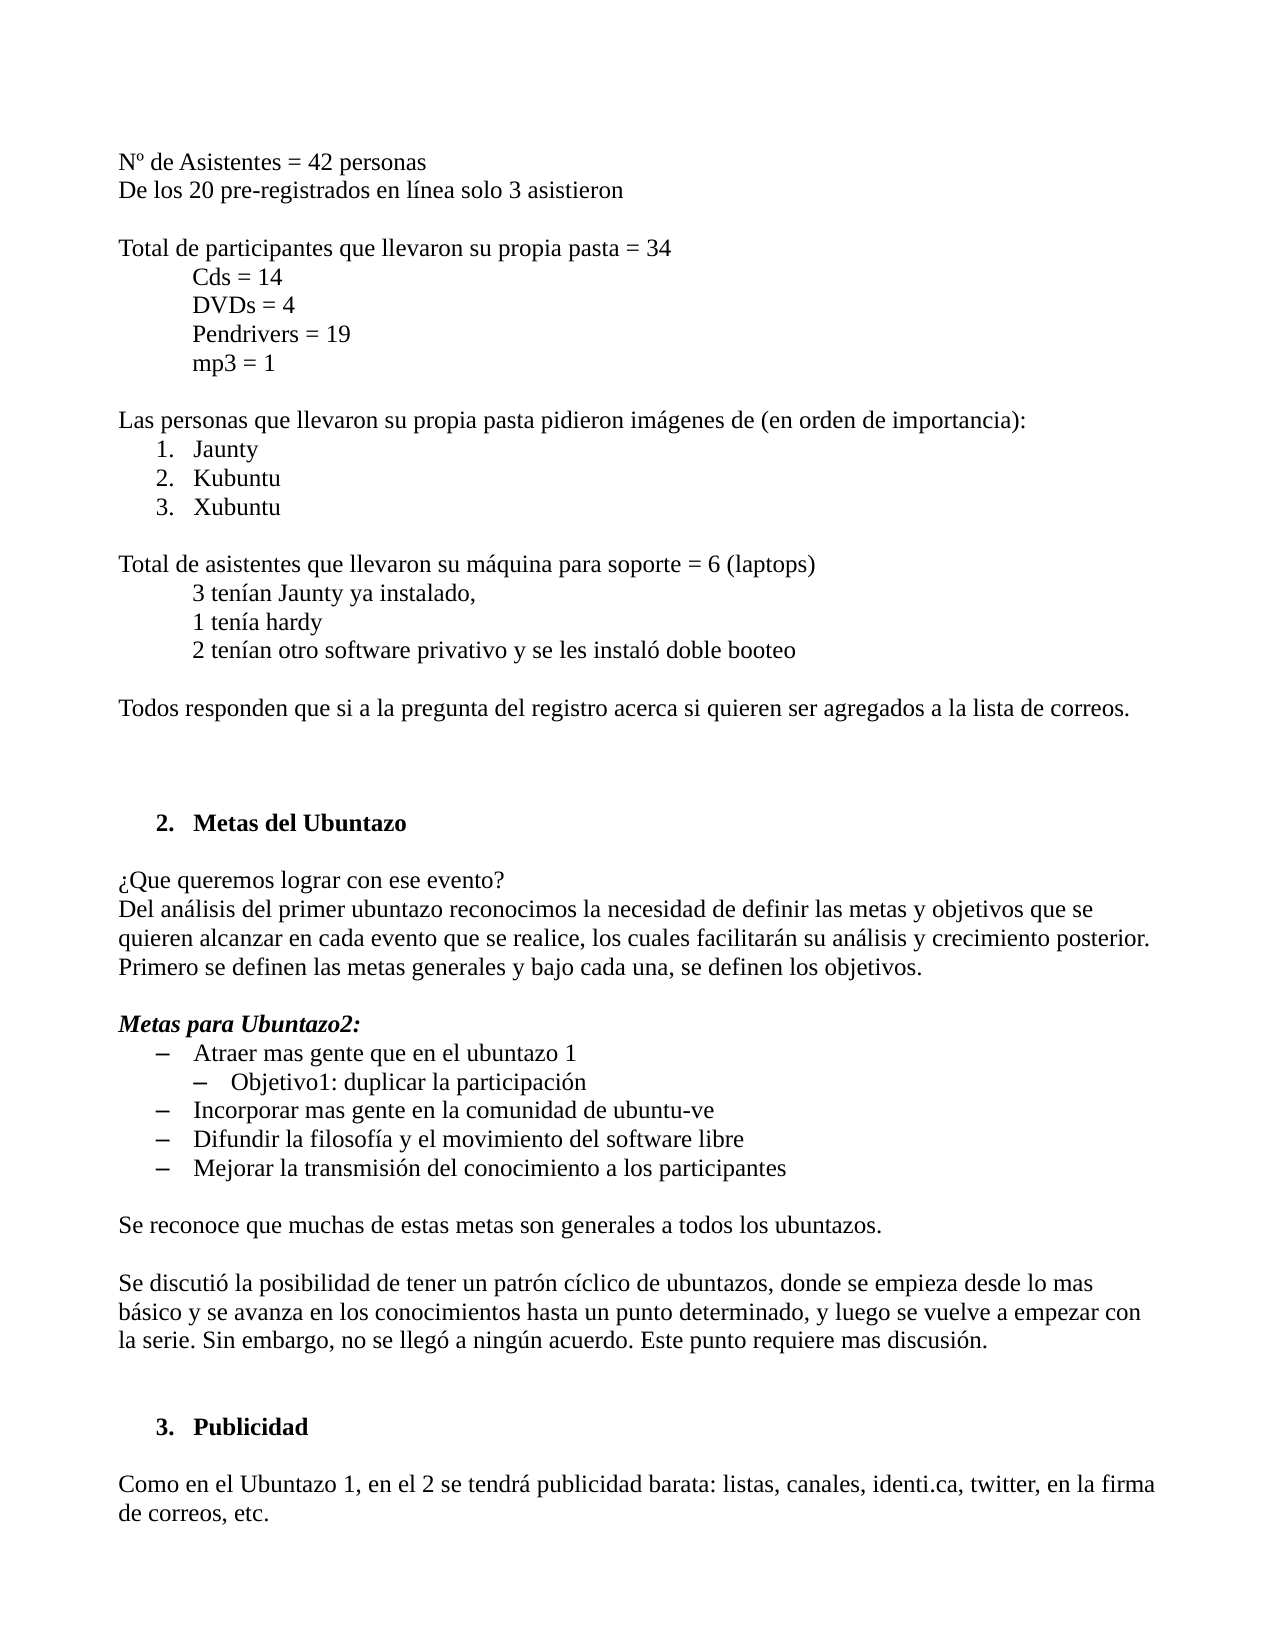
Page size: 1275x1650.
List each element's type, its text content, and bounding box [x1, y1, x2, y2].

text Las personas que llevaron su propia pasta pidieron imágenes de (en orden de importancia): [118, 406, 1157, 434]
text 3 tenían Jaunty ya instalado, [118, 578, 1157, 607]
text Como en el Ubuntazo 1, en el 2 se tendrá publicidad barata: listas, canales, identi.ca, twitter, en la firma de correos, etc. [118, 1469, 1157, 1527]
text Se discutió la posibilidad de tener un patrón cíclico de ubuntazos, donde se empieza desde lo mas básico y se avanza en los conocimientos hasta un punto determinado, y luego se vuelve a empezar con la serie. Sin embargo, no se llegó a ningún acuerdo. Este punto requiere mas discusión. [118, 1268, 1157, 1354]
text DVDs = 4 [118, 291, 1157, 319]
list Incorporar mas gente en la comunidad de ubuntu-ve [156, 1096, 1157, 1124]
text Cds = 14 [118, 262, 1157, 291]
text Pendrivers = 19 [118, 319, 1157, 348]
list Publicidad [156, 1412, 1157, 1441]
text mp3 = 1 [118, 348, 1157, 377]
text ¿Que queremos lograr con ese evento? [118, 866, 1157, 894]
text 2 tenían otro software privativo y se les instaló doble booteo [118, 636, 1157, 664]
list Atraer mas gente que en el ubuntazo 1 [156, 1038, 1157, 1067]
text Todos responden que si a la pregunta del registro acerca si quieren ser agregados a la lista de correos. [118, 693, 1157, 722]
text Primero se definen las metas generales y bajo cada una, se definen los objetivos. [118, 952, 1157, 981]
list Kubuntu [156, 463, 1157, 492]
text Nº de Asistentes = 42 personas [118, 147, 1157, 176]
text Se reconoce que muchas de estas metas son generales a todos los ubuntazos. [118, 1211, 1157, 1239]
list Mejorar la transmisión del conocimiento a los participantes [156, 1153, 1157, 1182]
list Jaunty [156, 434, 1157, 463]
text De los 20 pre-registrados en línea solo 3 asistieron [118, 176, 1157, 204]
list Difundir la filosofía y el movimiento del software libre [156, 1124, 1157, 1153]
text Del análisis del primer ubuntazo reconocimos la necesidad de definir las metas y objetivos que se quieren alcanzar en cada evento que se realice, los cuales facilitarán su análisis y crecimiento posterior. [118, 894, 1157, 952]
list Metas del Ubuntazo [156, 808, 1157, 837]
text Total de participantes que llevaron su propia pasta = 34 [118, 233, 1157, 262]
text 1 tenía hardy [118, 607, 1157, 636]
text Metas para Ubuntazo2: [118, 1009, 1157, 1038]
list Xubuntu [156, 492, 1157, 521]
text Total de asistentes que llevaron su máquina para soporte = 6 (laptops) [118, 549, 1157, 578]
list Objetivo1: duplicar la participación [193, 1067, 1157, 1096]
